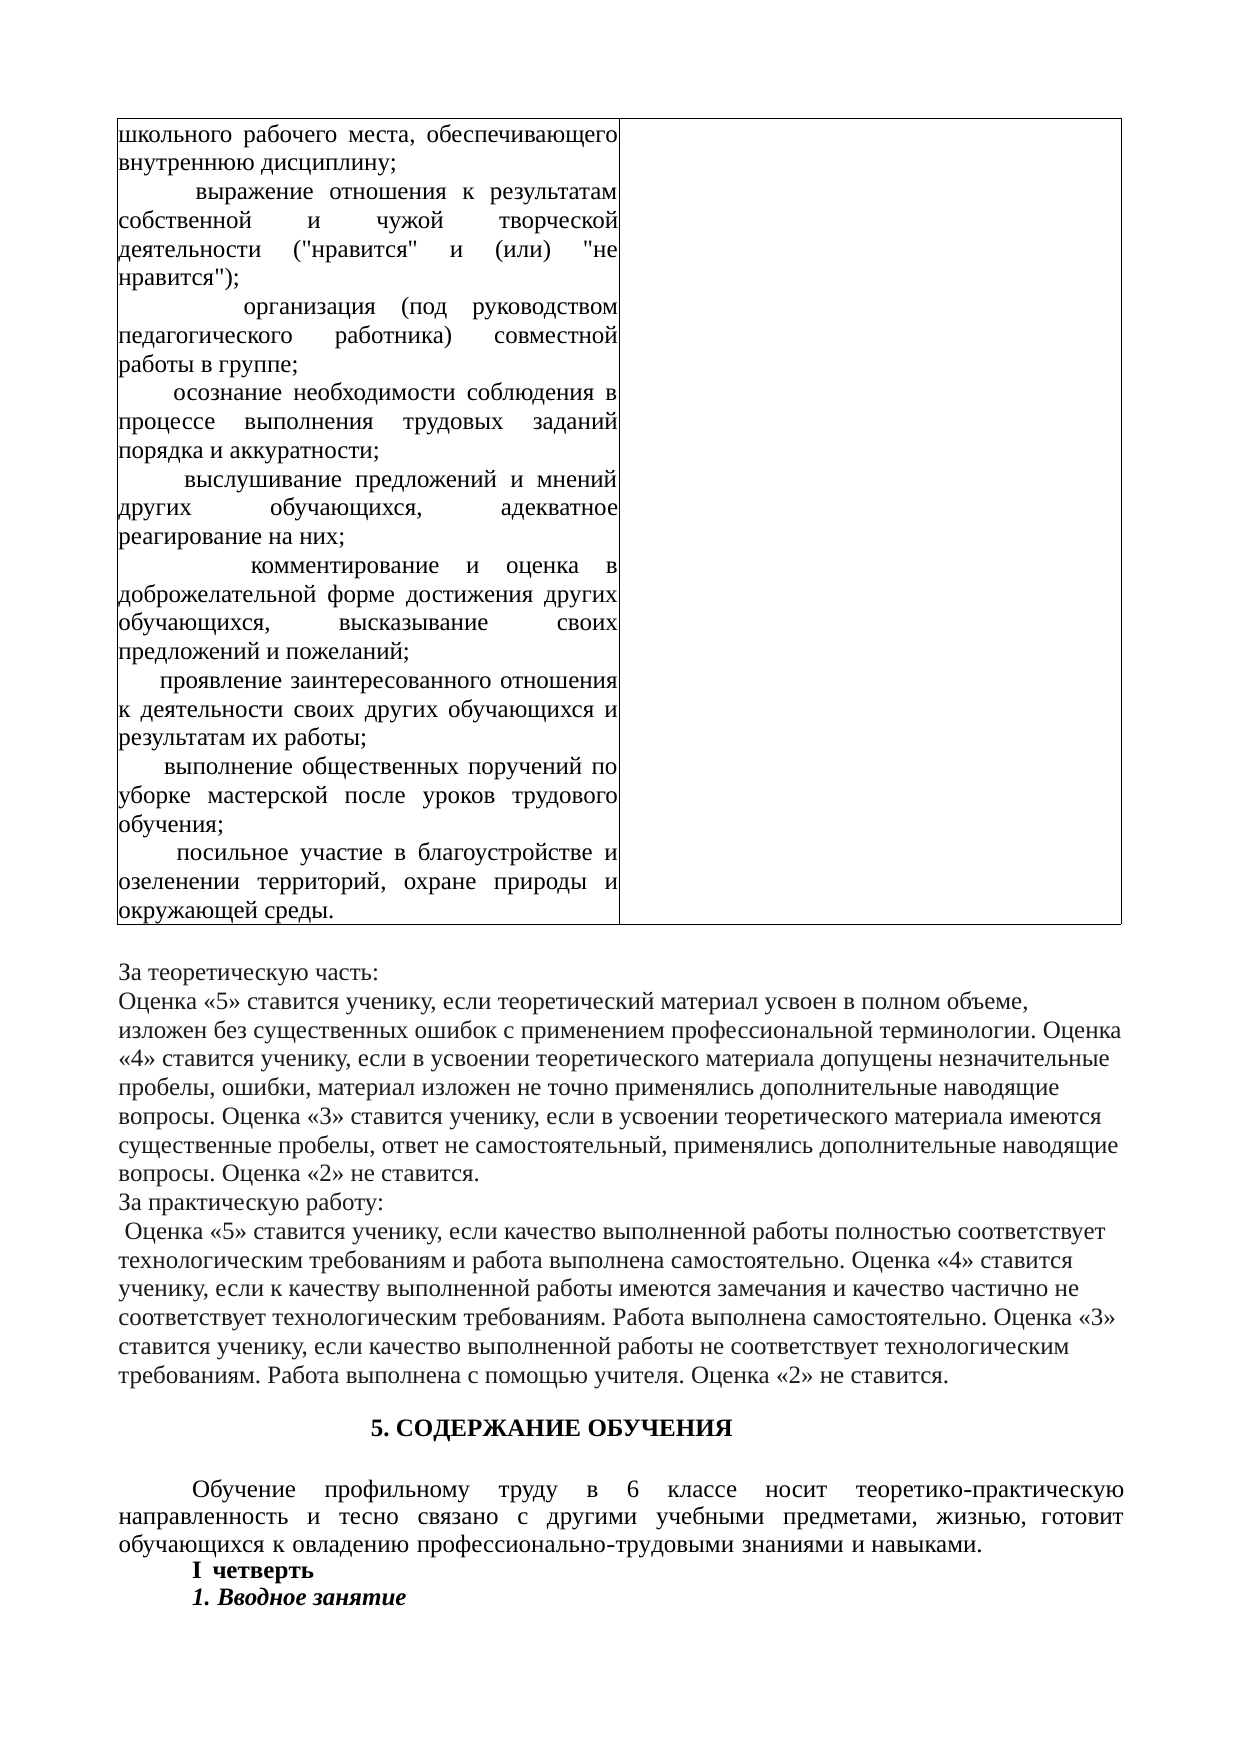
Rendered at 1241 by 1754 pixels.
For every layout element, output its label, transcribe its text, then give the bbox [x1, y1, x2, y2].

text 5. СОДЕРЖАНИЕ ОБУЧЕНИЯ [371, 1413, 1124, 1442]
text I четверть [192, 1558, 1124, 1584]
text 1. Вводное занятие [192, 1584, 1124, 1611]
text Оценка «5» ставится ученику, если качество выполненной работы полностью соответствует технологическим требованиям и работа выполнена самостоятельно. Оценка «4» ставится ученику, если к качеству выполненной работы имеются замечания и качество частично не соответствует технологическим требованиям. Работа выполнена самостоятельно. Оценка «3» ставится ученику, если качество выполненной работы не соответствует технологическим требованиям. Работа выполнена с помощью учителя. Оценка «2» не ставится. [118, 1216, 1122, 1388]
table_cell [620, 119, 1121, 924]
text За практическую работу: [118, 1187, 1122, 1216]
text За теоретическую часть: [118, 957, 1122, 986]
text Обучение профильному труду в 6 классе носит теоретико-практическую направленность и тесно связано с другими учебными предметами, жизнью, готовит обучающихся к овладению профессионально-трудовыми знаниями и навыками. [118, 1475, 1124, 1557]
text Оценка «5» ставится ученику, если теоретический материал усвоен в полном объеме, изложен без существенных ошибок с применением профессиональной терминологии. Оценка «4» ставится ученику, если в усвоении теоретического материала допущены незначительные пробелы, ошибки, материал изложен не точно применялись дополнительные наводящие вопросы. Оценка «3» ставится ученику, если в усвоении теоретического материала имеются существенные пробелы, ответ не самостоятельный, применялись дополнительные наводящие вопросы. Оценка «2» не ставится. [118, 986, 1122, 1187]
